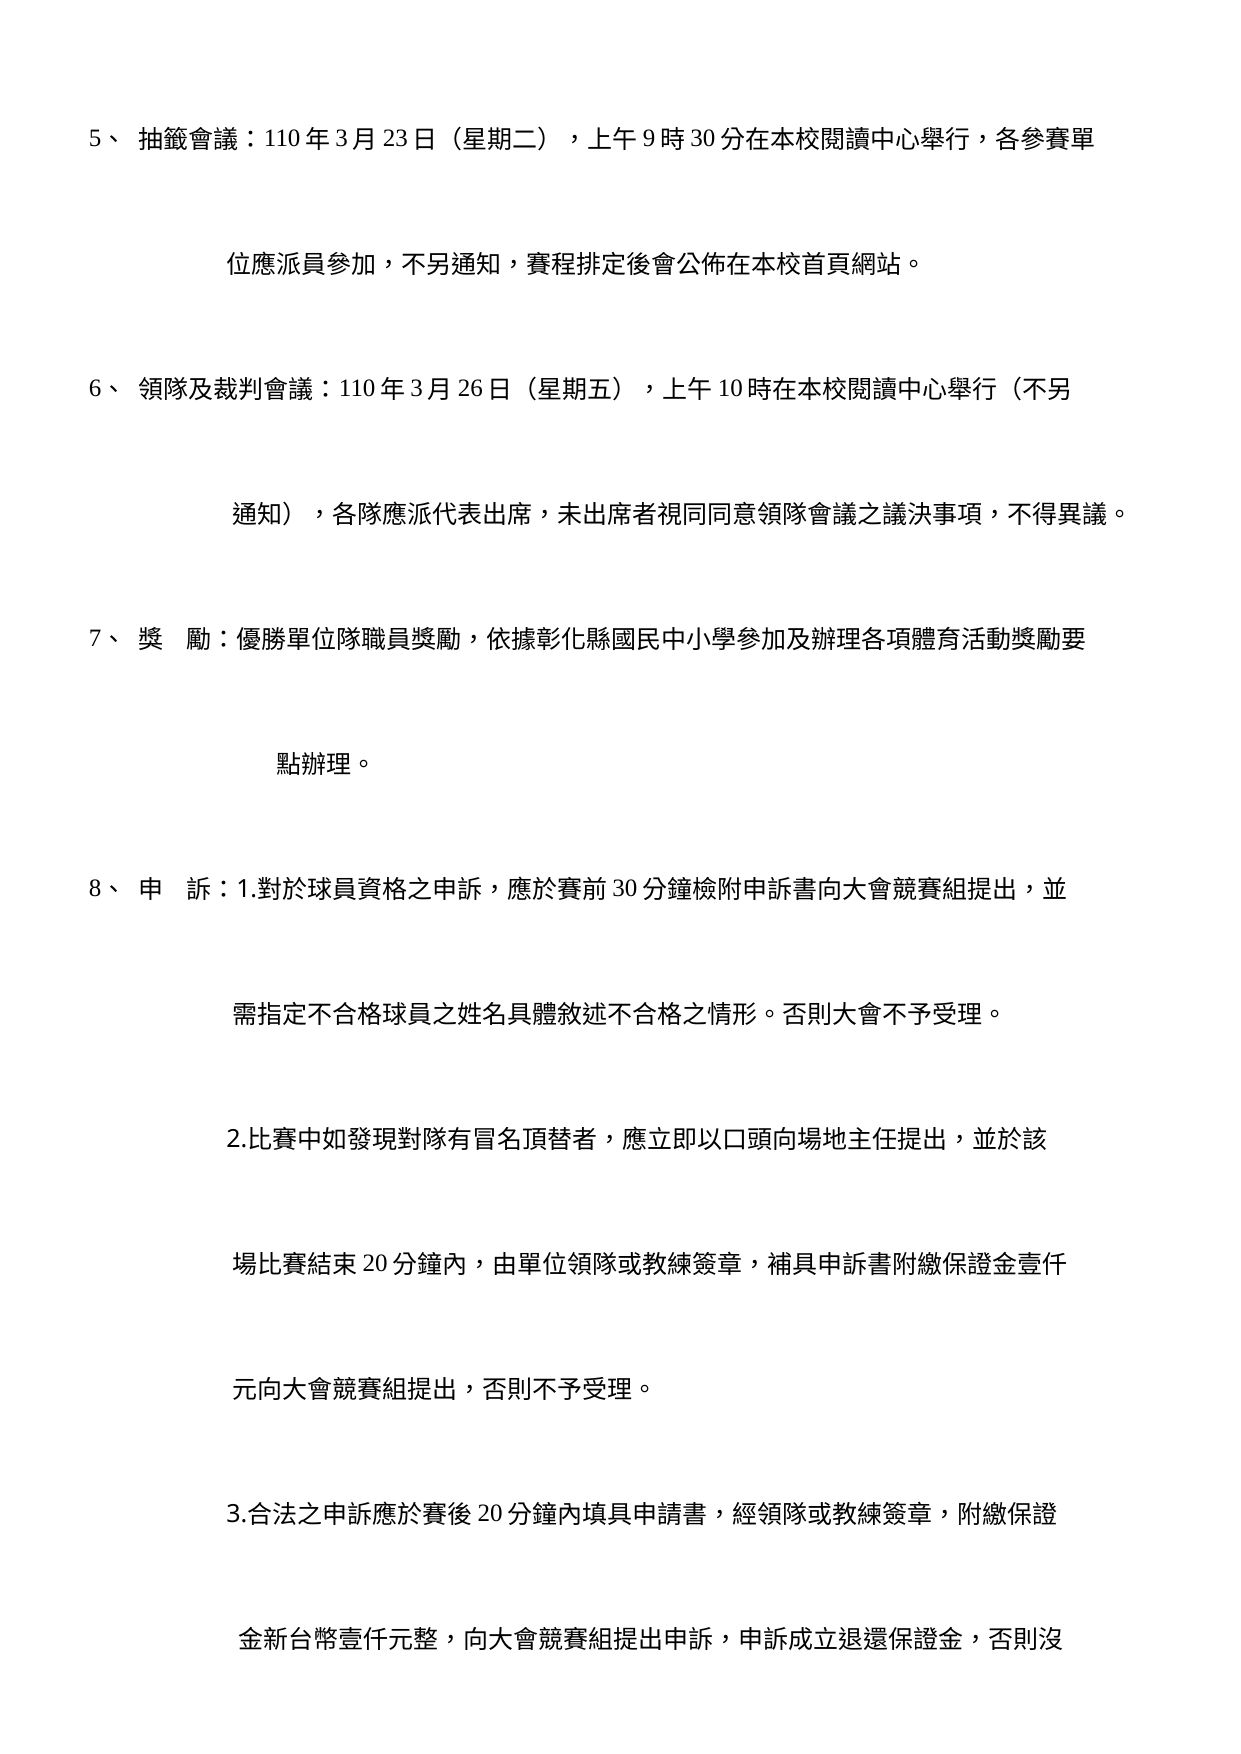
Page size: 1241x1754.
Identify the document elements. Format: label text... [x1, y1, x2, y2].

text 場比賽結束20分鐘內，由單位領隊或教練簽章，補具申訴書附繳保證金壹仟 [139, 1221, 1152, 1283]
list 獎 勵：優勝單位隊職員獎勵，依據彰化縣國民中小學參加及辦理各項體育活動獎勵要 [89, 596, 1152, 658]
text 金新台幣壹仟元整，向大會競賽組提出申訴，申訴成立退還保證金，否則沒 [139, 1596, 1152, 1658]
text 2.比賽中如發現對隊有冒名頂替者，應立即以口頭向場地主任提出，並於該 [139, 1096, 1152, 1158]
text 通知），各隊應派代表出席，未出席者視同同意領隊會議之議決事項，不得異議。 [89, 471, 1152, 533]
text 點辦理。 [89, 721, 1152, 783]
text 3.合法之申訴應於賽後20分鐘內填具申請書，經領隊或教練簽章，附繳保證 [139, 1471, 1152, 1533]
text 元向大會競賽組提出，否則不予受理。 [139, 1346, 1152, 1408]
list 領隊及裁判會議：110年3月26日（星期五），上午10時在本校閱讀中心舉行（不另 [89, 346, 1152, 408]
text 位應派員參加，不另通知，賽程排定後會公佈在本校首頁網站。 [139, 221, 1152, 283]
list 抽籤會議：110年3月23日（星期二），上午9時30分在本校閱讀中心舉行，各參賽單 [89, 96, 1152, 158]
text 需指定不合格球員之姓名具體敘述不合格之情形。否則大會不予受理。 [139, 971, 1152, 1033]
list 申 訴：1.對於球員資格之申訴，應於賽前30分鐘檢附申訴書向大會競賽組提出，並 [89, 846, 1152, 908]
